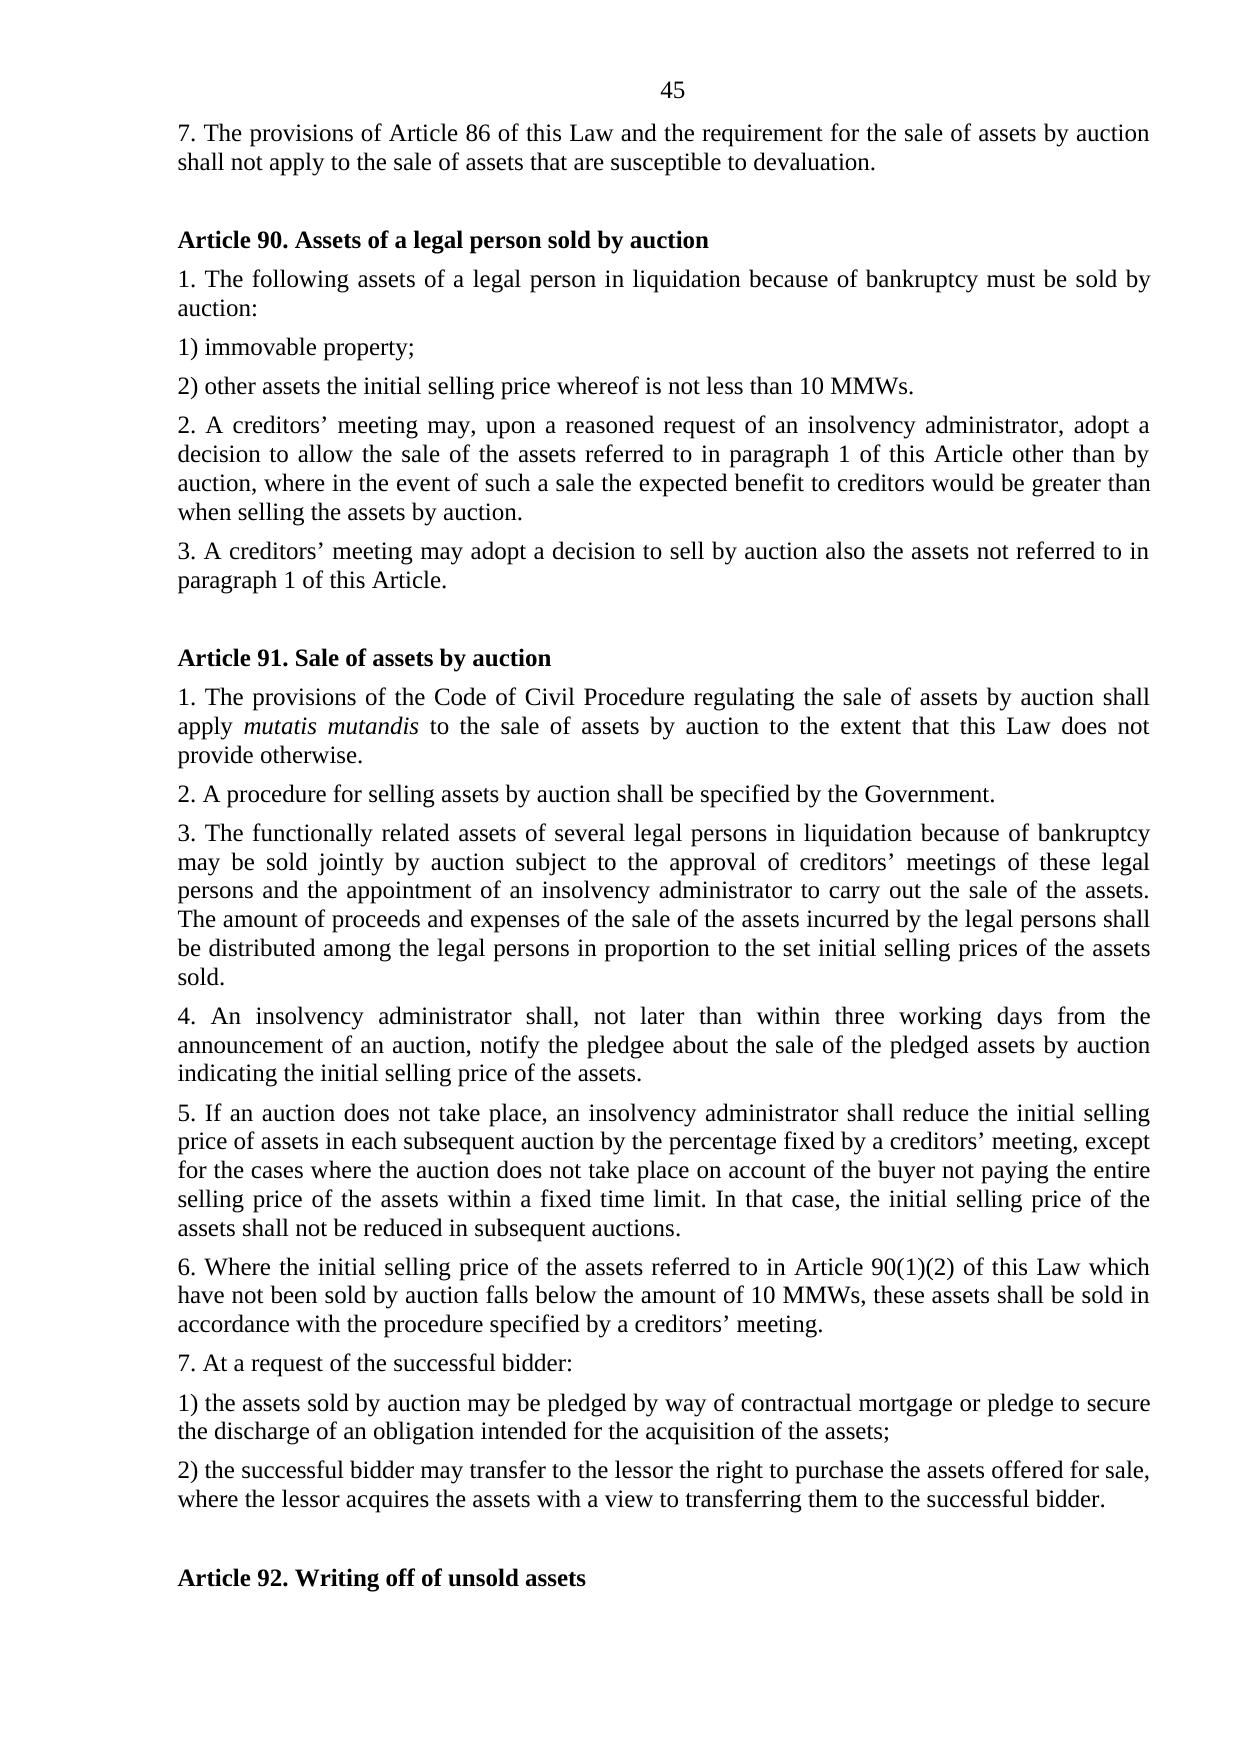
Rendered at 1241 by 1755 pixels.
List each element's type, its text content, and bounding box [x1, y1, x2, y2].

text 5. If an auction does not take place, an insolvency administrator shall reduce the initial selling price of assets in each subsequent auction by the percentage fixed by a creditors’ meeting, except for the cases where the auction does not take place on account of the buyer not paying the entire selling price of the assets within a fixed time limit. In that case, the initial selling price of the assets shall not be reduced in subsequent auctions. [177, 1098, 1152, 1241]
text 2. A procedure for selling assets by auction shall be specified by the Government. [177, 779, 1152, 808]
text Article 92. Writing off of unsold assets [177, 1563, 1152, 1591]
text 3. A creditors’ meeting may adopt a decision to sell by auction also the assets not referred to in paragraph 1 of this Article. [177, 536, 1152, 593]
text 6. Where the initial selling price of the assets referred to in Article 90(1)(2) of this Law which have not been sold by auction falls below the amount of 10 MMWs, these assets shall be sold in accordance with the procedure specified by a creditors’ meeting. [177, 1252, 1152, 1338]
text 1) the assets sold by auction may be pledged by way of contractual mortgage or pledge to secure the discharge of an obligation intended for the acquisition of the assets; [177, 1388, 1152, 1445]
text 3. The functionally related assets of several legal persons in liquidation because of bankruptcy may be sold jointly by auction subject to the approval of creditors’ meetings of these legal persons and the appointment of an insolvency administrator to carry out the sale of the assets. The amount of proceeds and expenses of the sale of the assets incurred by the legal persons shall be distributed among the legal persons in proportion to the set initial selling prices of the assets sold. [177, 818, 1152, 991]
text 1. The provisions of the Code of Civil Procedure regulating the sale of assets by auction shall apply mutatis mutandis to the sale of assets by auction to the extent that this Law does not provide otherwise. [177, 682, 1152, 768]
text Article 91. Sale of assets by auction [177, 643, 1152, 672]
text 4. An insolvency administrator shall, not later than within three working days from the announcement of an auction, notify the pledgee about the sale of the pledged assets by auction indicating the initial selling price of the assets. [177, 1001, 1152, 1087]
text 1) immovable property; [177, 332, 1152, 361]
text 2) other assets the initial selling price whereof is not less than 10 MMWs. [177, 371, 1152, 400]
text 2. A creditors’ meeting may, upon a reasoned request of an insolvency administrator, adopt a decision to allow the sale of the assets referred to in paragraph 1 of this Article other than by auction, where in the event of such a sale the expected benefit to creditors would be greater than when selling the assets by auction. [177, 411, 1152, 526]
text 7. The provisions of Article 86 of this Law and the requirement for the sale of assets by auction shall not apply to the sale of assets that are susceptible to devaluation. [177, 118, 1152, 176]
text 2) the successful bidder may transfer to the lessor the right to purchase the assets offered for sale, where the lessor acquires the assets with a view to transferring them to the successful bidder. [177, 1456, 1152, 1513]
text 1. The following assets of a legal person in liquidation because of bankruptcy must be sold by auction: [177, 264, 1152, 322]
text 7. At a request of the successful bidder: [177, 1348, 1152, 1377]
text Article 90. Assets of a legal person sold by auction [177, 225, 1152, 254]
